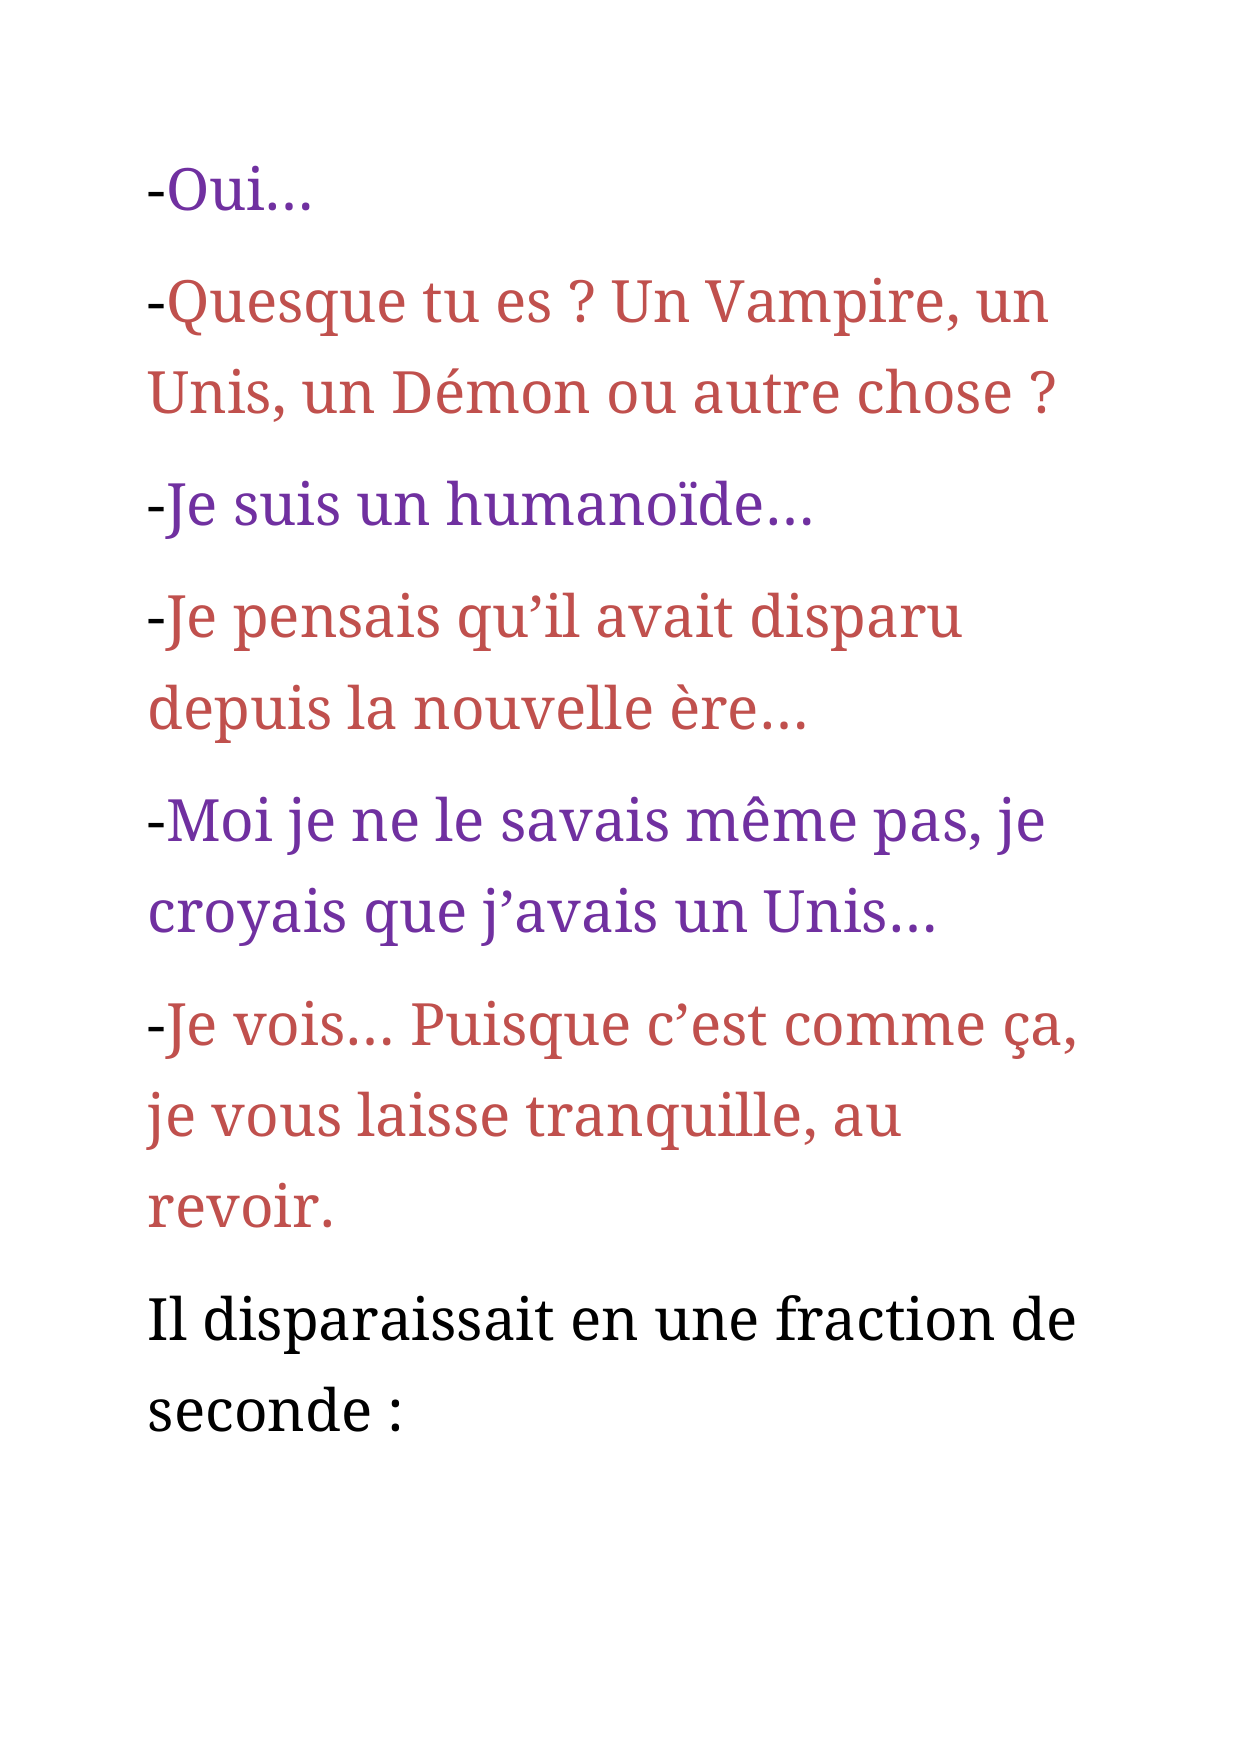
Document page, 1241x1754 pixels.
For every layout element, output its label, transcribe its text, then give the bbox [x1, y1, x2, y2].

text -Je pensais qu’il avait disparu depuis la nouvelle ère… [148, 576, 1093, 746]
text -Je suis un humanoïde… [148, 463, 1093, 543]
text -Moi je ne le savais même pas, je croyais que j’avais un Unis… [148, 779, 1093, 950]
text Il disparaissait en une fraction de seconde : [148, 1277, 1093, 1448]
text -Oui… [148, 148, 1093, 227]
text -Quesque tu es ? Un Vampire, un Unis, un Démon ou autre chose ? [148, 260, 1093, 431]
text -Je vois… Puisque c’est comme ça, je vous laisse tranquille, au revoir. [148, 983, 1093, 1245]
